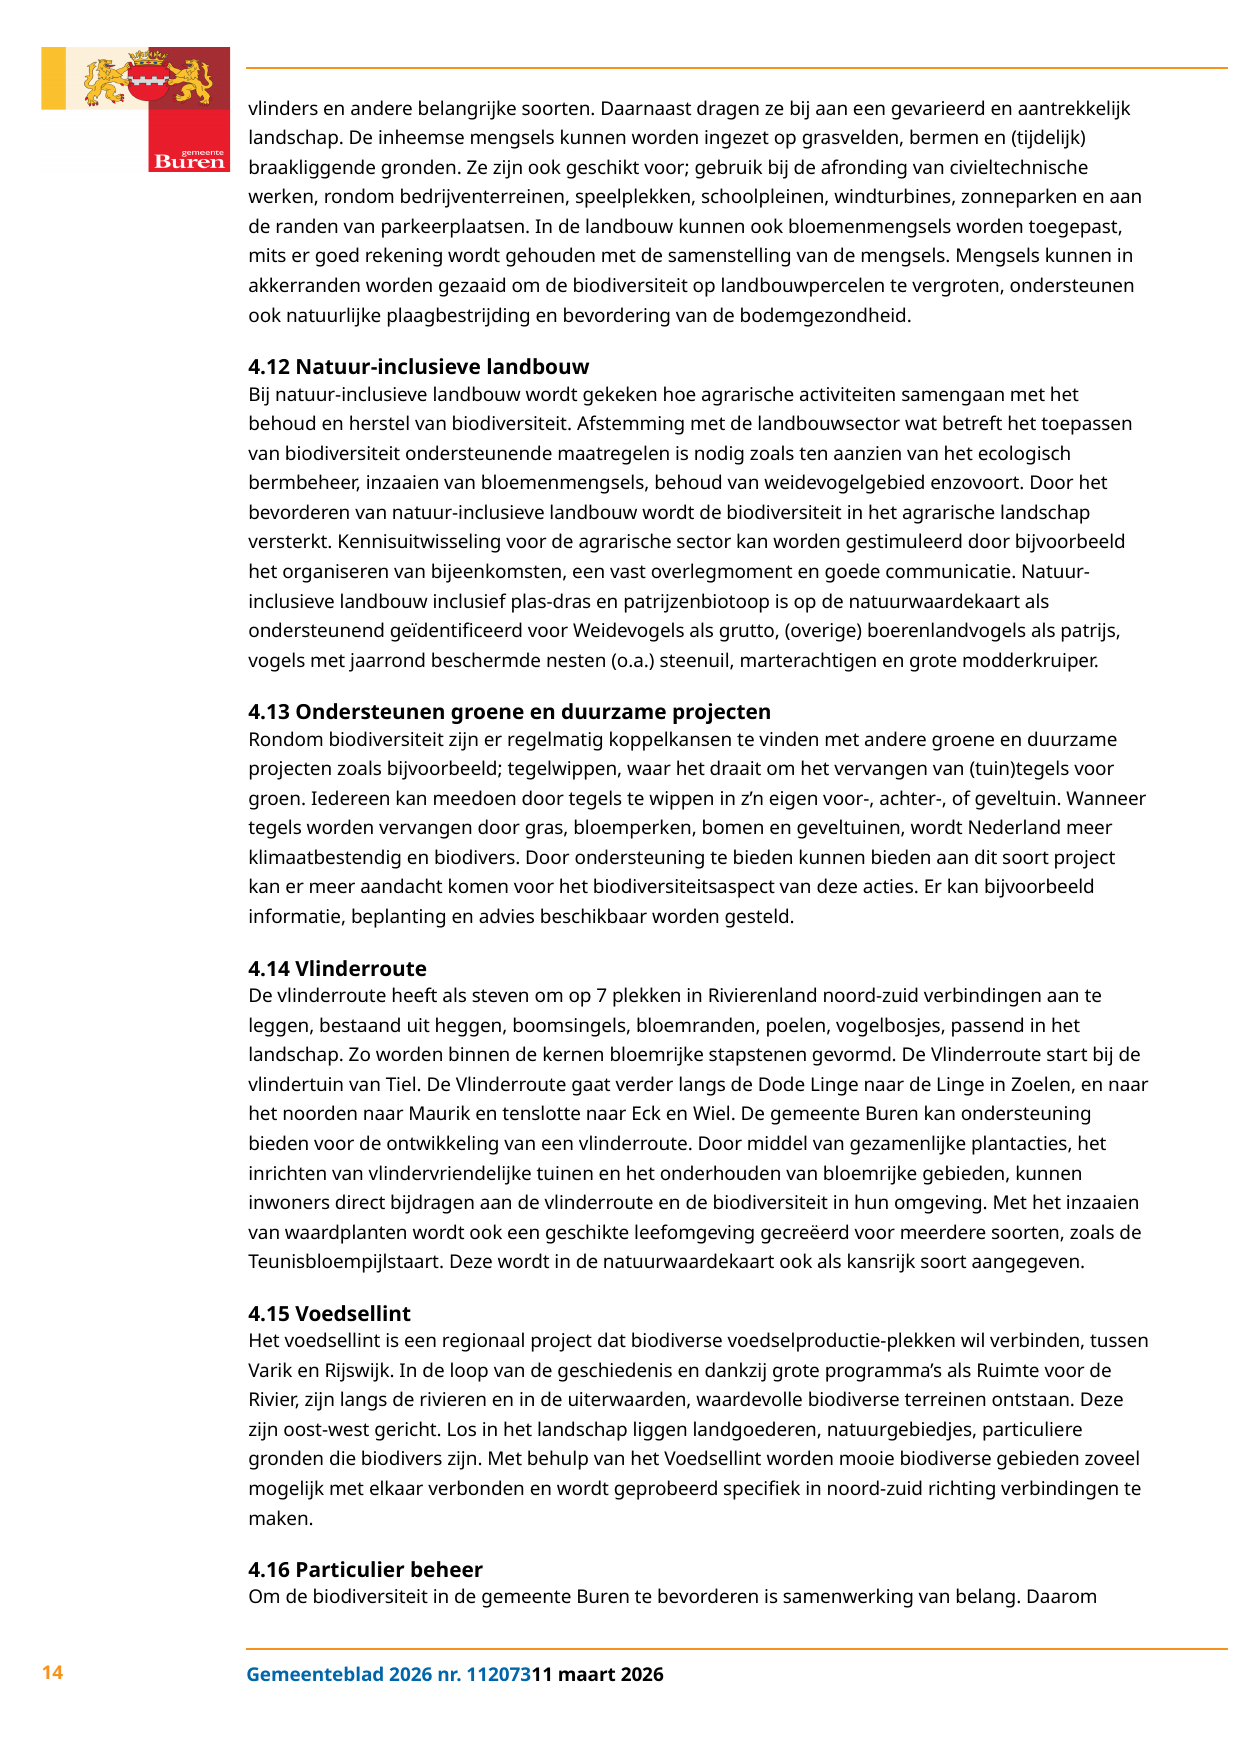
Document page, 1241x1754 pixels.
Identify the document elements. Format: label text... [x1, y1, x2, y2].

text Rondom biodiversiteit zijn er regelmatig koppelkansen te vinden met andere groene en duurzame projecten zoals bijvoorbeeld; tegelwippen, waar het draait om het vervangen van (tuin)tegels voor groen. Iedereen kan meedoen door tegels te wippen in z’n eigen voor-, achter-, of geveltuin. Wanneer tegels worden vervangen door gras, bloemperken, bomen en geveltuinen, wordt Nederland meer klimaatbestendig en biodivers. Door ondersteuning te bieden kunnen bieden aan dit soort project kan er meer aandacht komen voor het biodiversiteitsaspect van deze acties. Er kan bijvoorbeeld informatie, beplanting en advies beschikbaar worden gesteld. [248, 726, 1152, 929]
text 4.15 Voedsellint [248, 1299, 1152, 1327]
text Het voedsellint is een regionaal project dat biodiverse voedselproductie-plekken wil verbinden, tussen Varik en Rijswijk. In de loop van de geschiedenis en dankzij grote programma’s als Ruimte voor de Rivier, zijn langs de rivieren en in de uiterwaarden, waardevolle biodiverse terreinen ontstaan. Deze zijn oost-west gericht. Los in het landschap liggen landgoederen, natuurgebiedjes, particuliere gronden die biodivers zijn. Met behulp van het Voedsellint worden mooie biodiverse gebieden zoveel mogelijk met elkaar verbonden en wordt geprobeerd specifiek in noord-zuid richting verbindingen te maken. [248, 1327, 1152, 1531]
text 4.14 Vlinderroute [248, 954, 1152, 982]
text 4.16 Particulier beheer [248, 1555, 1152, 1584]
text De vlinderroute heeft als steven om op 7 plekken in Rivierenland noord-zuid verbindingen aan te leggen, bestaand uit heggen, boomsingels, bloemranden, poelen, vogelbosjes, passend in het landschap. Zo worden binnen de kernen bloemrijke stapstenen gevormd. De Vlinderroute start bij de vlindertuin van Tiel. De Vlinderroute gaat verder langs de Dode Linge naar de Linge in Zoelen, en naar het noorden naar Maurik en tenslotte naar Eck en Wiel. De gemeente Buren kan ondersteuning bieden voor de ontwikkeling van een vlinderroute. Door middel van gezamenlijke plantacties, het inrichten van vlindervriendelijke tuinen en het onderhouden van bloemrijke gebieden, kunnen inwoners direct bijdragen aan de vlinderroute en de biodiversiteit in hun omgeving. Met het inzaaien van waardplanten wordt ook een geschikte leefomgeving gecreëerd voor meerdere soorten, zoals de Teunisbloempijlstaart. Deze wordt in de natuurwaardekaart ook als kansrijk soort aangegeven. [248, 982, 1152, 1274]
text 4.12 Natuur-inclusieve landbouw [248, 352, 1152, 381]
text vlinders en andere belangrijke soorten. Daarnaast dragen ze bij aan een gevarieerd en aantrekkelijk landschap. De inheemse mengsels kunnen worden ingezet op grasvelden, bermen en (tijdelijk) braakliggende gronden. Ze zijn ook geschikt voor; gebruik bij de afronding van civieltechnische werken, rondom bedrijventerreinen, speelplekken, schoolpleinen, windturbines, zonneparken en aan de randen van parkeerplaatsen. In de landbouw kunnen ook bloemenmengsels worden toegepast, mits er goed rekening wordt gehouden met de samenstelling van de mengsels. Mengsels kunnen in akkerranden worden gezaaid om de biodiversiteit op landbouwpercelen te vergroten, ondersteunen ook natuurlijke plaagbestrijding en bevordering van de bodemgezondheid. [248, 95, 1152, 328]
text 4.13 Ondersteunen groene en duurzame projecten [248, 697, 1152, 726]
text Om de biodiversiteit in de gemeente Buren te bevorderen is samenwerking van belang. Daarom [248, 1584, 1152, 1609]
picture [41, 47, 231, 172]
text Bij natuur-inclusieve landbouw wordt gekeken hoe agrarische activiteiten samengaan met het behoud en herstel van biodiversiteit. Afstemming met de landbouwsector wat betreft het toepassen van biodiversiteit ondersteunende maatregelen is nodig zoals ten aanzien van het ecologisch bermbeheer, inzaaien van bloemenmengsels, behoud van weidevogelgebied enzovoort. Door het bevorderen van natuur-inclusieve landbouw wordt de biodiversiteit in het agrarische landschap versterkt. Kennisuitwisseling voor de agrarische sector kan worden gestimuleerd door bijvoorbeeld het organiseren van bijeenkomsten, een vast overlegmoment en goede communicatie. Natuur-inclusieve landbouw inclusief plas-dras en patrijzenbiotoop is op de natuurwaardekaart als ondersteunend geïdentificeerd voor Weidevogels als grutto, (overige) boerenlandvogels als patrijs, vogels met jaarrond beschermde nesten (o.a.) steenuil, marterachtigen en grote modderkruiper. [248, 381, 1152, 673]
